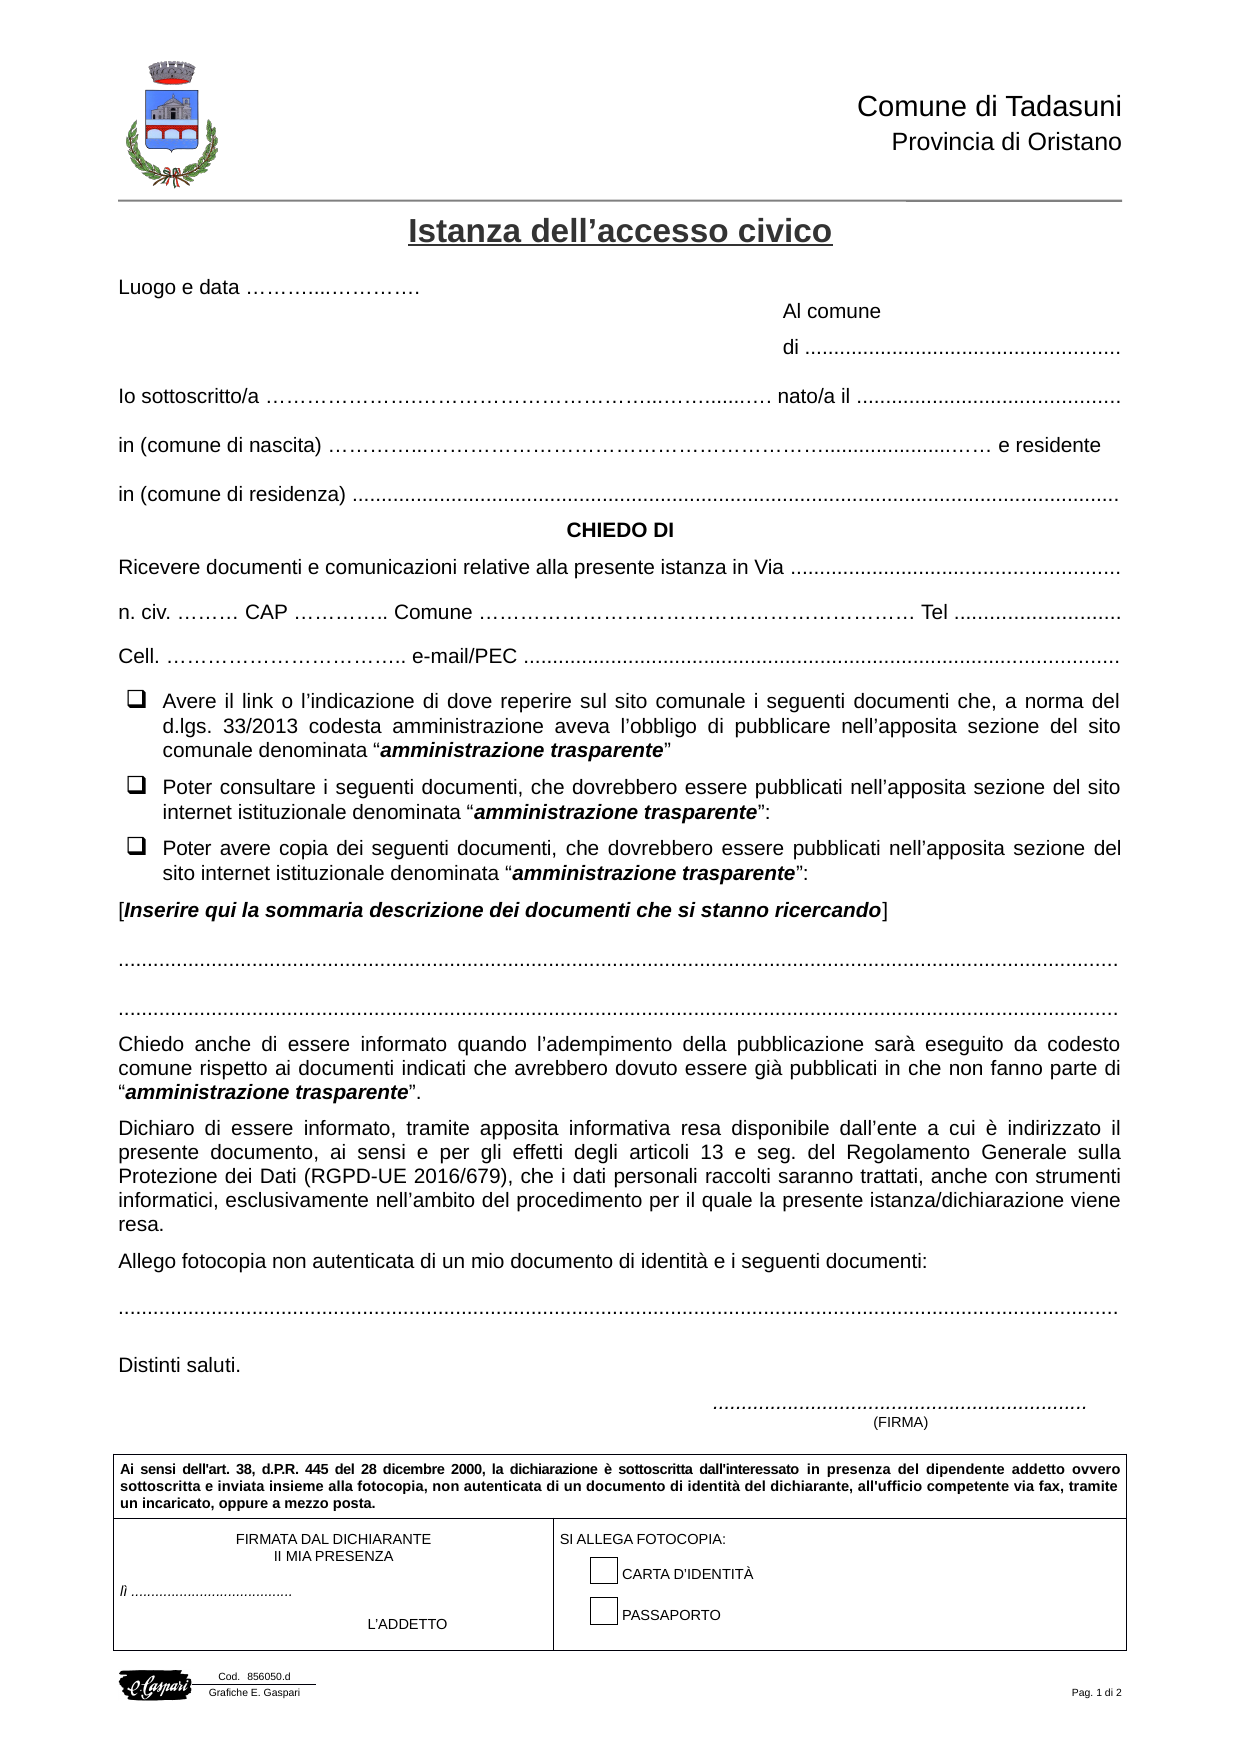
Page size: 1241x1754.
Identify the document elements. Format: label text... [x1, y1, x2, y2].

list Avere il link o l’indicazione di dove reperire sul sito comunale i seguenti documenti che, a norma del d.lgs. 33/2013 codesta amministrazione aveva l’obbligo di pubblicare nell’apposita sezione del sito comunale denominata “amministrazione trasparente” [125, 689, 1122, 762]
text di [783, 335, 1122, 359]
table_header Ai sensi dell'art. 38, d.P.R. 445 del 28 dicembre 2000, la dichiarazione è sottoscritta dall'interessato in presenza del dipendente addetto ovvero sottoscritta e inviata insieme alla fotocopia, non autenticata di un documento di identità del dichiarante, all'ufficio competente via fax, tramite un incaricato, oppure a mezzo posta. [114, 1455, 1126, 1517]
text n. civ. ……… CAP ………….. Comune ……………………………………………………… Tel [118, 599, 1122, 623]
text Io sottoscritto/a ………………….……………………………...…….......…. nato/a il [118, 384, 1122, 408]
text in (comune di nascita) …………...…………………………………………………......................…… e residente [118, 433, 1122, 457]
text Al comune [783, 298, 1122, 322]
table_cell FIRMATA DAL DICHIARANTE II MIA PRESENZA lì ........................................ L’ADDETTO [114, 1519, 553, 1649]
picture [122, 58, 224, 189]
text Ricevere documenti e comunicazioni relative alla presente istanza in Via [118, 555, 1122, 579]
text Dichiaro di essere informato, tramite apposita informativa resa disponibile dall’ente a cui è indirizzato il presente documento, ai sensi e per gli effetti degli articoli 13 e seg. del Regolamento Generale sulla Protezione dei Dati (RGPD-UE 2016/679), che i dati personali raccolti saranno trattati, anche con strumenti informatici, esclusivamente nell’ambito del procedimento per il quale la presente istanza/dichiarazione viene resa. [118, 1116, 1122, 1236]
picture [118, 1669, 192, 1701]
subtitle Istanza dell’accesso civico [118, 211, 1122, 249]
text Provincia di Oristano [224, 127, 1122, 156]
text Luogo e data ………....…………. [118, 274, 1122, 298]
table_cell SI ALLEGA FOTOCOPIA: CARTA D’IDENTITÀ PASSAPORTO [554, 1519, 1126, 1649]
text (FIRMA) [679, 1413, 1122, 1430]
text ................................................................. [679, 1389, 1122, 1413]
text Chiedo anche di essere informato quando l’adempimento della pubblicazione sarà eseguito da codesto comune rispetto ai documenti indicati che avrebbero dovuto essere già pubblicati in che non fanno parte di “amministrazione trasparente”. [118, 1032, 1122, 1104]
text Distinti saluti. [118, 1353, 1122, 1377]
text Cell. …………………………….. e-mail/PEC [118, 644, 1122, 668]
text Allego fotocopia non autenticata di un mio documento di identità e i seguenti documenti: [118, 1248, 1122, 1272]
text [Inserire qui la sommaria descrizione dei documenti che si stanno ricercando] [118, 897, 1122, 921]
list Poter avere copia dei seguenti documenti, che dovrebbero essere pubblicati nell’apposita sezione del sito internet istituzionale denominata “amministrazione trasparente”: [125, 836, 1122, 885]
text in (comune di residenza) [118, 482, 1122, 506]
list Poter consultare i seguenti documenti, che dovrebbero essere pubblicati nell’apposita sezione del sito internet istituzionale denominata “amministrazione trasparente”: [125, 774, 1122, 823]
text CHIEDO DI [118, 518, 1122, 542]
text Comune di Tadasuni [224, 89, 1122, 122]
